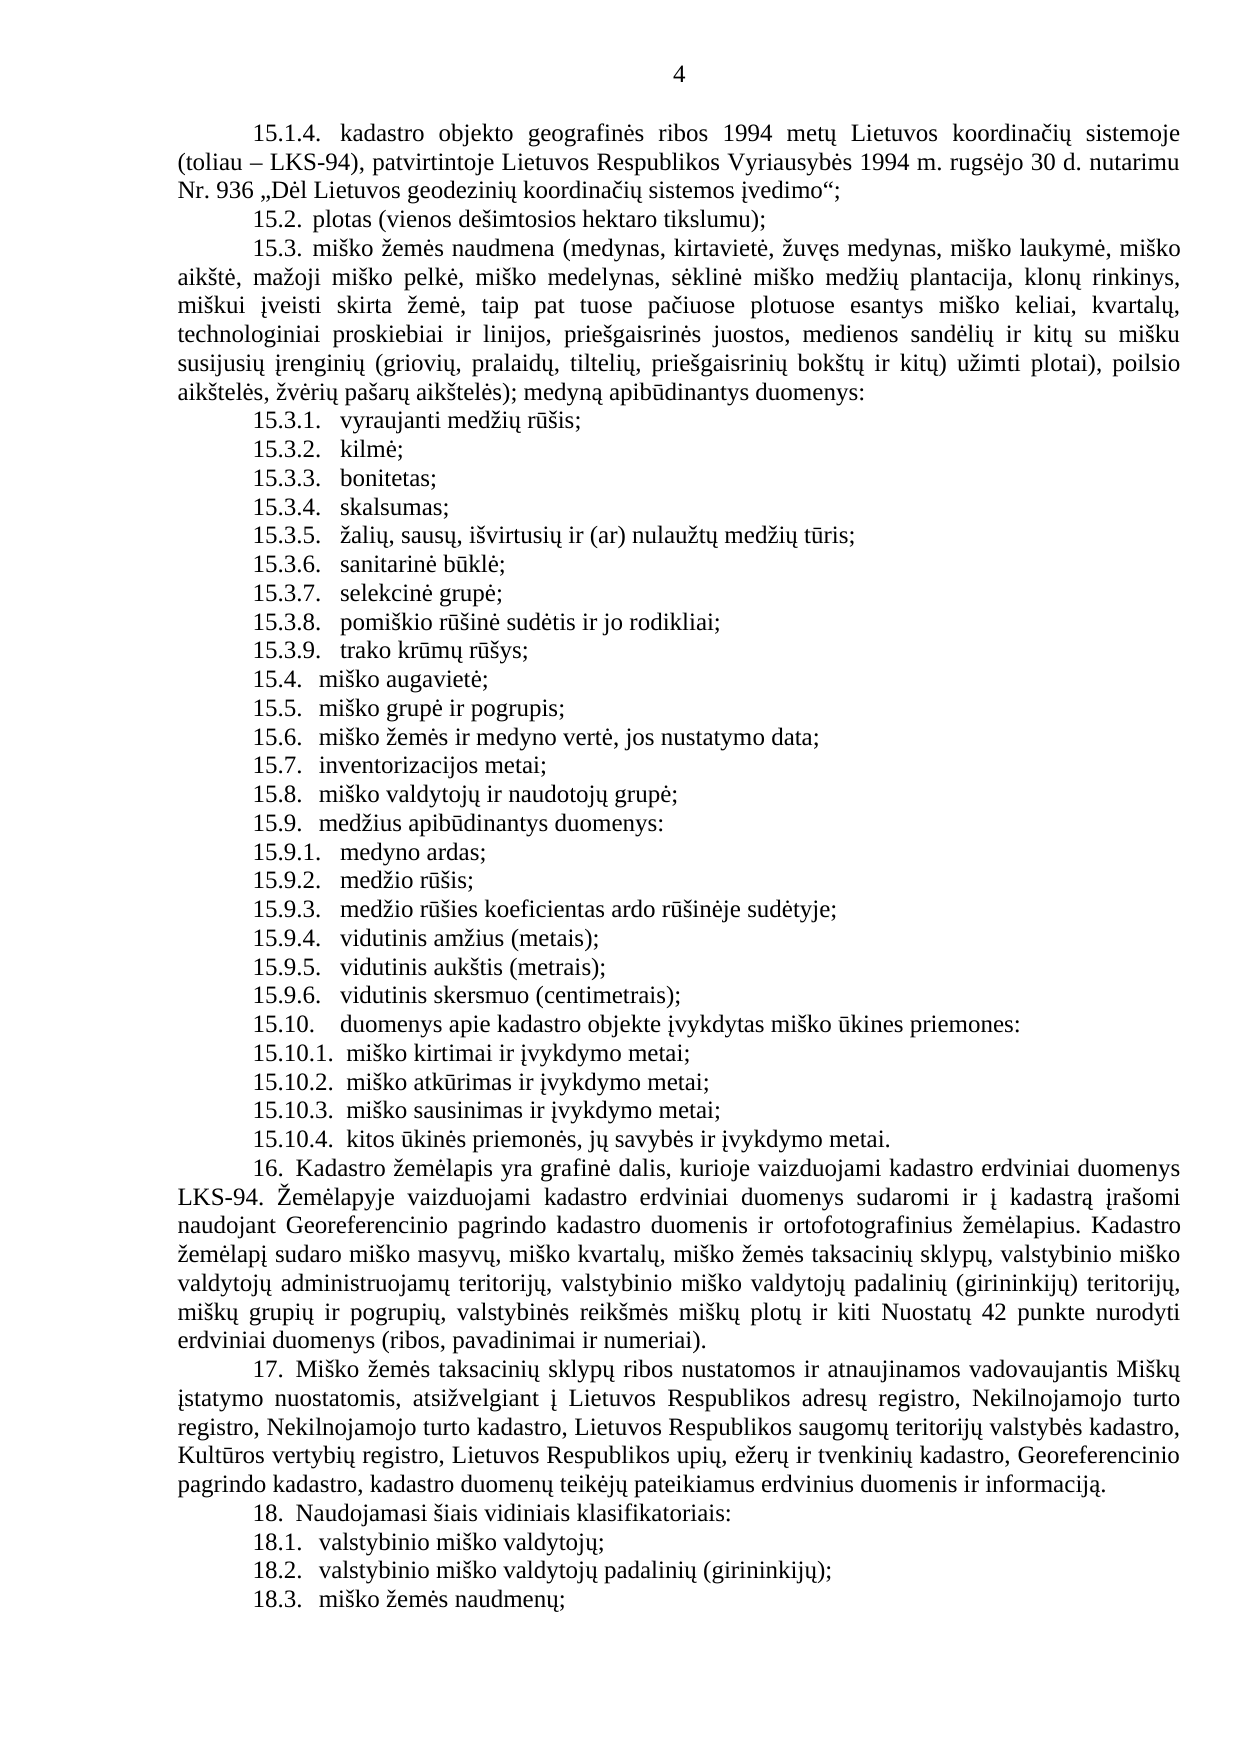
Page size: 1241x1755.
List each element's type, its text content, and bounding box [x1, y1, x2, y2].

text 15.6. miško žemės ir medyno vertė, jos nustatymo data; [177, 722, 1181, 751]
text 18.1. valstybinio miško valdytojų; [177, 1527, 1181, 1556]
text 15.5. miško grupė ir pogrupis; [177, 693, 1181, 722]
text 15.9.2. medžio rūšis; [177, 866, 1181, 894]
text 15.9. medžius apibūdinantys duomenys: [177, 808, 1181, 837]
text 18.3. miško žemės naudmenų; [177, 1584, 1181, 1613]
text 15.9.3. medžio rūšies koeficientas ardo rūšinėje sudėtyje; [177, 894, 1181, 923]
text 15.10.2. miško atkūrimas ir įvykdymo metai; [177, 1067, 1181, 1096]
text 16. Kadastro žemėlapis yra grafinė dalis, kurioje vaizduojami kadastro erdviniai duomenys LKS-94. Žemėlapyje vaizduojami kadastro erdviniai duomenys sudaromi ir į kadastrą įrašomi naudojant Georeferencinio pagrindo kadastro duomenis ir ortofotografinius žemėlapius. Kadastro žemėlapį sudaro miško masyvų, miško kvartalų, miško žemės taksacinių sklypų, valstybinio miško valdytojų administruojamų teritorijų, valstybinio miško valdytojų padalinių (girininkijų) teritorijų, miškų grupių ir pogrupių, valstybinės reikšmės miškų plotų ir kiti Nuostatų 42 punkte nurodyti erdviniai duomenys (ribos, pavadinimai ir numeriai). [177, 1153, 1181, 1354]
text 15.3.4. skalsumas; [177, 492, 1181, 521]
text 15.7. inventorizacijos metai; [177, 751, 1181, 779]
text 18. Naudojamasi šiais vidiniais klasifikatoriais: [177, 1498, 1181, 1527]
text 15.10.4. kitos ūkinės priemonės, jų savybės ir įvykdymo metai. [177, 1124, 1181, 1153]
text 15.3.9. trako krūmų rūšys; [177, 636, 1181, 664]
text 15.8. miško valdytojų ir naudotojų grupė; [177, 779, 1181, 808]
text 15.3.3. bonitetas; [177, 463, 1181, 492]
text 15.3.1. vyraujanti medžių rūšis; [177, 406, 1181, 434]
text 15.10.3. miško sausinimas ir įvykdymo metai; [177, 1096, 1181, 1124]
text 15.9.6. vidutinis skersmuo (centimetrais); [177, 981, 1181, 1009]
text 15.3. miško žemės naudmena (medynas, kirtavietė, žuvęs medynas, miško laukymė, miško aikštė, mažoji miško pelkė, miško medelynas, sėklinė miško medžių plantacija, klonų rinkinys, miškui įveisti skirta žemė, taip pat tuose pačiuose plotuose esantys miško keliai, kvartalų, technologiniai proskiebiai ir linijos, priešgaisrinės juostos, medienos sandėlių ir kitų su mišku susijusių įrenginių (griovių, pralaidų, tiltelių, priešgaisrinių bokštų ir kitų) užimti plotai), poilsio aikštelės, žvėrių pašarų aikštelės); medyną apibūdinantys duomenys: [177, 233, 1181, 406]
text 15.3.8. pomiškio rūšinė sudėtis ir jo rodikliai; [177, 607, 1181, 636]
text 15.10.1. miško kirtimai ir įvykdymo metai; [177, 1038, 1181, 1067]
text 15.9.4. vidutinis amžius (metais); [177, 923, 1181, 952]
text 15.4. miško augavietė; [177, 664, 1181, 693]
text 15.9.5. vidutinis aukštis (metrais); [177, 952, 1181, 981]
text 15.3.6. sanitarinė būklė; [177, 549, 1181, 578]
text 15.9.1. medyno ardas; [177, 837, 1181, 866]
text 18.2. valstybinio miško valdytojų padalinių (girininkijų); [177, 1556, 1181, 1584]
text 15.3.5. žalių, sausų, išvirtusių ir (ar) nulaužtų medžių tūris; [177, 521, 1181, 549]
text 15.1.4. kadastro objekto geografinės ribos 1994 metų Lietuvos koordinačių sistemoje (toliau – LKS-94), patvirtintoje Lietuvos Respublikos Vyriausybės 1994 m. rugsėjo 30 d. nutarimu Nr. 936 „Dėl Lietuvos geodezinių koordinačių sistemos įvedimo“; [177, 118, 1181, 204]
text 17. Miško žemės taksacinių sklypų ribos nustatomos ir atnaujinamos vadovaujantis Miškų įstatymo nuostatomis, atsižvelgiant į Lietuvos Respublikos adresų registro, Nekilnojamojo turto registro, Nekilnojamojo turto kadastro, Lietuvos Respublikos saugomų teritorijų valstybės kadastro, Kultūros vertybių registro, Lietuvos Respublikos upių, ežerų ir tvenkinių kadastro, Georeferencinio pagrindo kadastro, kadastro duomenų teikėjų pateikiamus erdvinius duomenis ir informaciją. [177, 1354, 1181, 1498]
text 15.3.2. kilmė; [177, 434, 1181, 463]
text 15.3.7. selekcinė grupė; [177, 578, 1181, 607]
text 15.2. plotas (vienos dešimtosios hektaro tikslumu); [177, 204, 1181, 233]
text 15.10. duomenys apie kadastro objekte įvykdytas miško ūkines priemones: [177, 1009, 1181, 1038]
